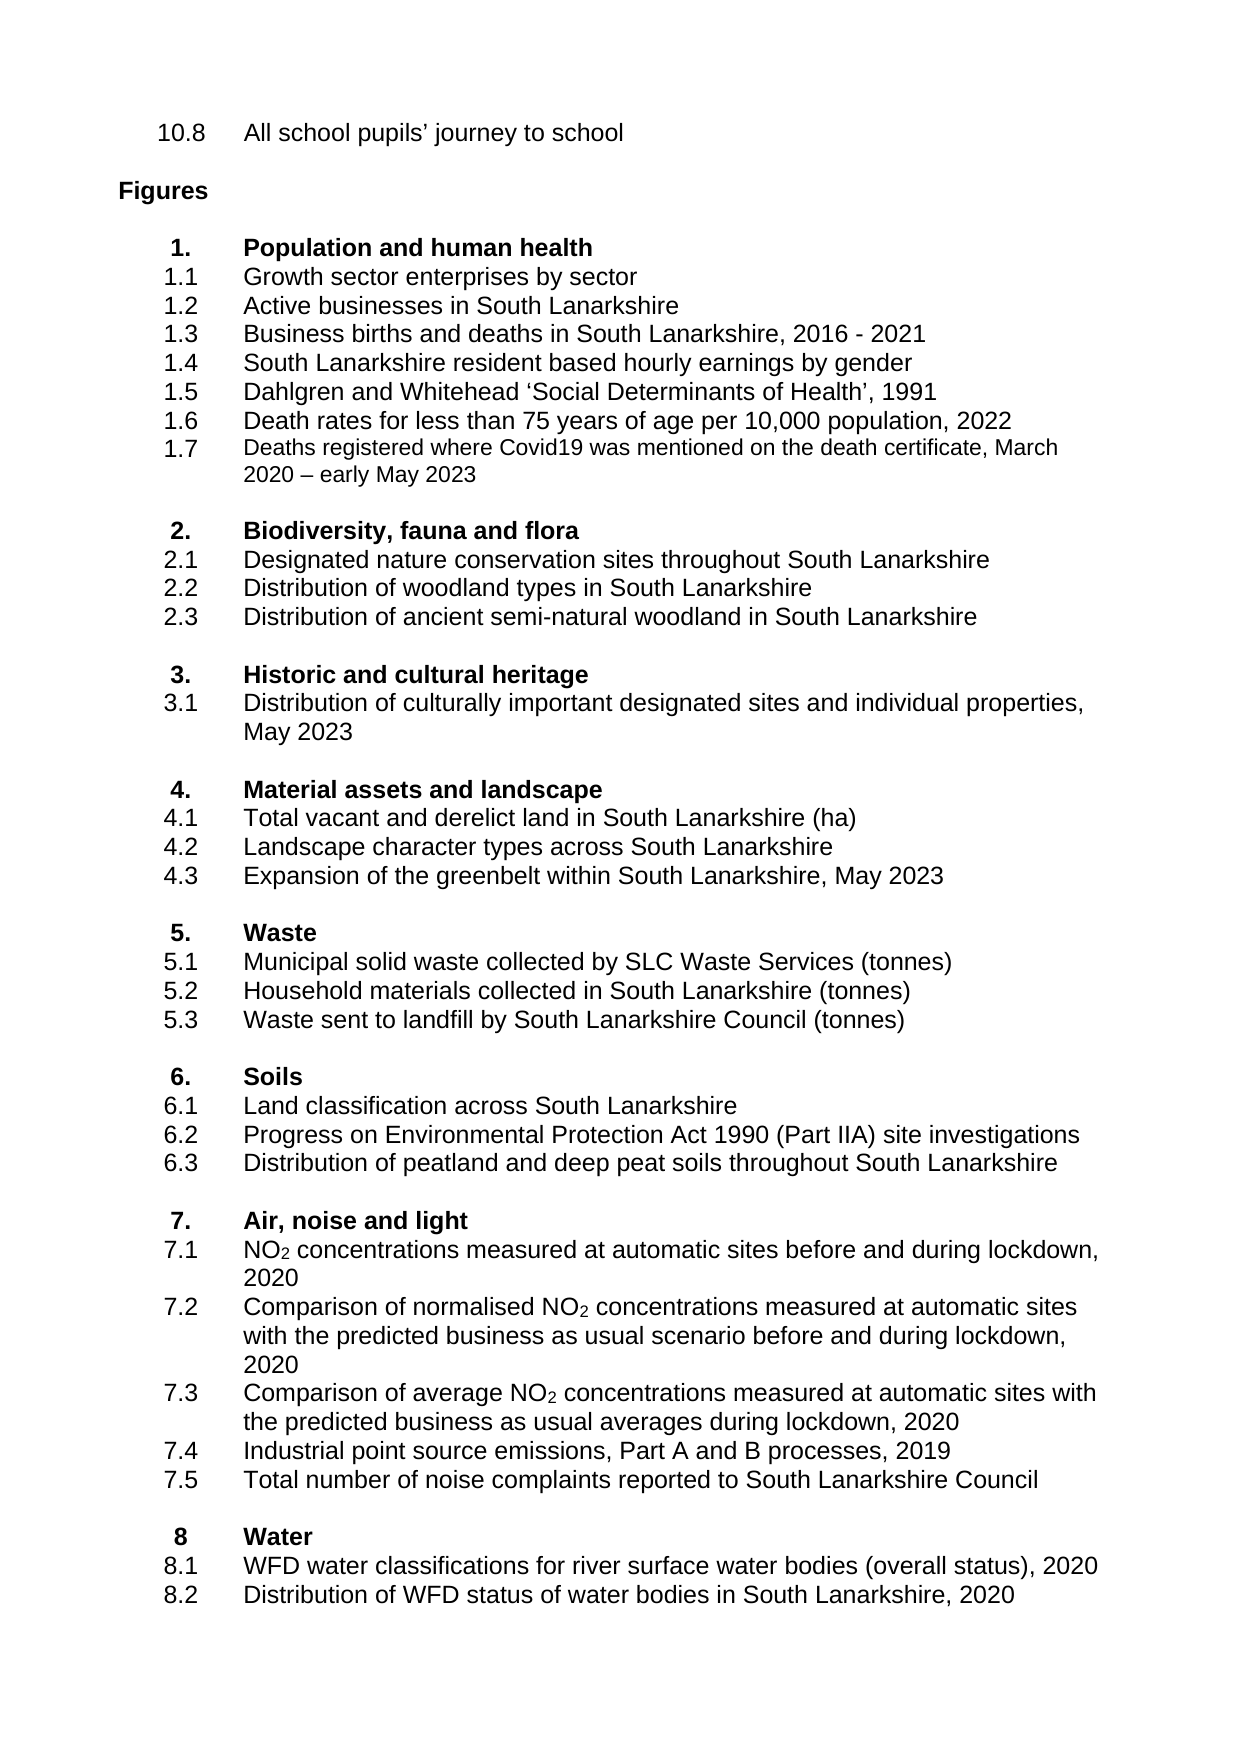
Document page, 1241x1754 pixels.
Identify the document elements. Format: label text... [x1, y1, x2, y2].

table_cell Distribution of WFD status of water bodies in South Lanarkshire, 2020 [232, 1580, 1122, 1608]
table_cell 1.6 [129, 406, 232, 434]
table_cell 7.1 [129, 1235, 232, 1292]
table_cell Designated nature conservation sites throughout South Lanarkshire [232, 545, 1122, 573]
table_cell 7.3 [129, 1378, 232, 1436]
table_cell 1. [129, 233, 232, 262]
table_cell [232, 487, 1122, 516]
table_cell NO2 concentrations measured at automatic sites before and during lockdown, 2020 [232, 1235, 1122, 1292]
table_cell 1.5 [129, 377, 232, 406]
table_cell Death rates for less than 75 years of age per 10,000 population, 2022 [232, 406, 1122, 434]
table_cell 5.3 [129, 1005, 232, 1033]
text Figures [118, 176, 1122, 204]
table_cell 1.3 [129, 319, 232, 348]
table_cell Expansion of the greenbelt within South Lanarkshire, May 2023 [232, 861, 1122, 889]
table_cell 6. [129, 1062, 232, 1091]
table_cell 1.1 [129, 262, 232, 291]
table_cell 2.2 [129, 573, 232, 602]
table_cell [232, 631, 1122, 659]
table_cell [129, 746, 232, 774]
table_cell Dahlgren and Whitehead ‘Social Determinants of Health’, 1991 [232, 377, 1122, 406]
table_cell 2.3 [129, 602, 232, 631]
table_cell 8.1 [129, 1551, 232, 1579]
table_cell 7.5 [129, 1465, 232, 1493]
table_cell Business births and deaths in South Lanarkshire, 2016 - 2021 [232, 319, 1122, 348]
table_cell 5. [129, 918, 232, 947]
table_cell Total number of noise complaints reported to South Lanarkshire Council [232, 1465, 1122, 1493]
table_header [129, 204, 232, 233]
table_cell Growth sector enterprises by sector [232, 262, 1122, 291]
table_cell [129, 487, 232, 516]
table_cell Distribution of peatland and deep peat soils throughout South Lanarkshire [232, 1148, 1122, 1177]
table_header [232, 204, 1122, 233]
table_cell [129, 1177, 232, 1206]
table_cell 6.1 [129, 1091, 232, 1119]
table_cell 7.2 [129, 1292, 232, 1378]
table_cell Waste sent to landfill by South Lanarkshire Council (tonnes) [232, 1005, 1122, 1033]
table_cell Total vacant and derelict land in South Lanarkshire (ha) [232, 803, 1122, 832]
table_cell Historic and cultural heritage [232, 660, 1122, 688]
table_cell Comparison of normalised NO2 concentrations measured at automatic sites with the predicted business as usual scenario before and during lockdown, 2020 [232, 1292, 1122, 1378]
table_cell 3. [129, 660, 232, 688]
table_cell 1.2 [129, 291, 232, 319]
table_cell Landscape character types across South Lanarkshire [232, 832, 1122, 861]
table_cell Distribution of woodland types in South Lanarkshire [232, 573, 1122, 602]
table_cell [232, 1033, 1122, 1062]
table_cell 4.2 [129, 832, 232, 861]
table_cell 8.2 [129, 1580, 232, 1608]
table_cell Air, noise and light [232, 1206, 1122, 1234]
table_cell 6.3 [129, 1148, 232, 1177]
table_cell Distribution of ancient semi-natural woodland in South Lanarkshire [232, 602, 1122, 631]
table_cell 2. [129, 516, 232, 544]
table_cell Material assets and landscape [232, 775, 1122, 803]
table_cell [129, 1033, 232, 1062]
table_cell 5.1 [129, 947, 232, 976]
table_cell All school pupils’ journey to school [232, 118, 1122, 147]
table_cell [129, 631, 232, 659]
table_cell [232, 1493, 1122, 1522]
table_cell Biodiversity, fauna and flora [232, 516, 1122, 544]
table_cell [129, 1493, 232, 1522]
table_cell Waste [232, 918, 1122, 947]
table_cell Active businesses in South Lanarkshire [232, 291, 1122, 319]
table_cell Progress on Environmental Protection Act 1990 (Part IIA) site investigations [232, 1120, 1122, 1148]
table_cell South Lanarkshire resident based hourly earnings by gender [232, 348, 1122, 377]
table_cell 4.1 [129, 803, 232, 832]
table_cell Deaths registered where Covid19 was mentioned on the death certificate, March 2020 – early May 2023 [232, 434, 1122, 487]
table_cell [232, 1177, 1122, 1206]
table_cell Distribution of culturally important designated sites and individual properties, May 2023 [232, 688, 1122, 746]
table_cell 6.2 [129, 1120, 232, 1148]
table_cell WFD water classifications for river surface water bodies (overall status), 2020 [232, 1551, 1122, 1579]
table_cell [232, 890, 1122, 918]
table_cell 7.4 [129, 1436, 232, 1464]
table_cell [232, 746, 1122, 774]
table_cell Water [232, 1522, 1122, 1551]
table_cell 1.7 [129, 434, 232, 487]
table_cell 2.1 [129, 545, 232, 573]
table_cell 8 [129, 1522, 232, 1551]
table_cell Population and human health [232, 233, 1122, 262]
table_cell Comparison of average NO2 concentrations measured at automatic sites with the predicted business as usual averages during lockdown, 2020 [232, 1378, 1122, 1436]
table_cell 5.2 [129, 976, 232, 1004]
table_cell 1.4 [129, 348, 232, 377]
table_cell Household materials collected in South Lanarkshire (tonnes) [232, 976, 1122, 1004]
table_cell Land classification across South Lanarkshire [232, 1091, 1122, 1119]
table_cell 4. [129, 775, 232, 803]
table_cell Municipal solid waste collected by SLC Waste Services (tonnes) [232, 947, 1122, 976]
table_cell 4.3 [129, 861, 232, 889]
table_cell 3.1 [129, 688, 232, 746]
table_cell Industrial point source emissions, Part A and B processes, 2019 [232, 1436, 1122, 1464]
table_cell 10.8 [130, 118, 232, 147]
table_cell Soils [232, 1062, 1122, 1091]
table_cell [129, 890, 232, 918]
table_cell 7. [129, 1206, 232, 1234]
